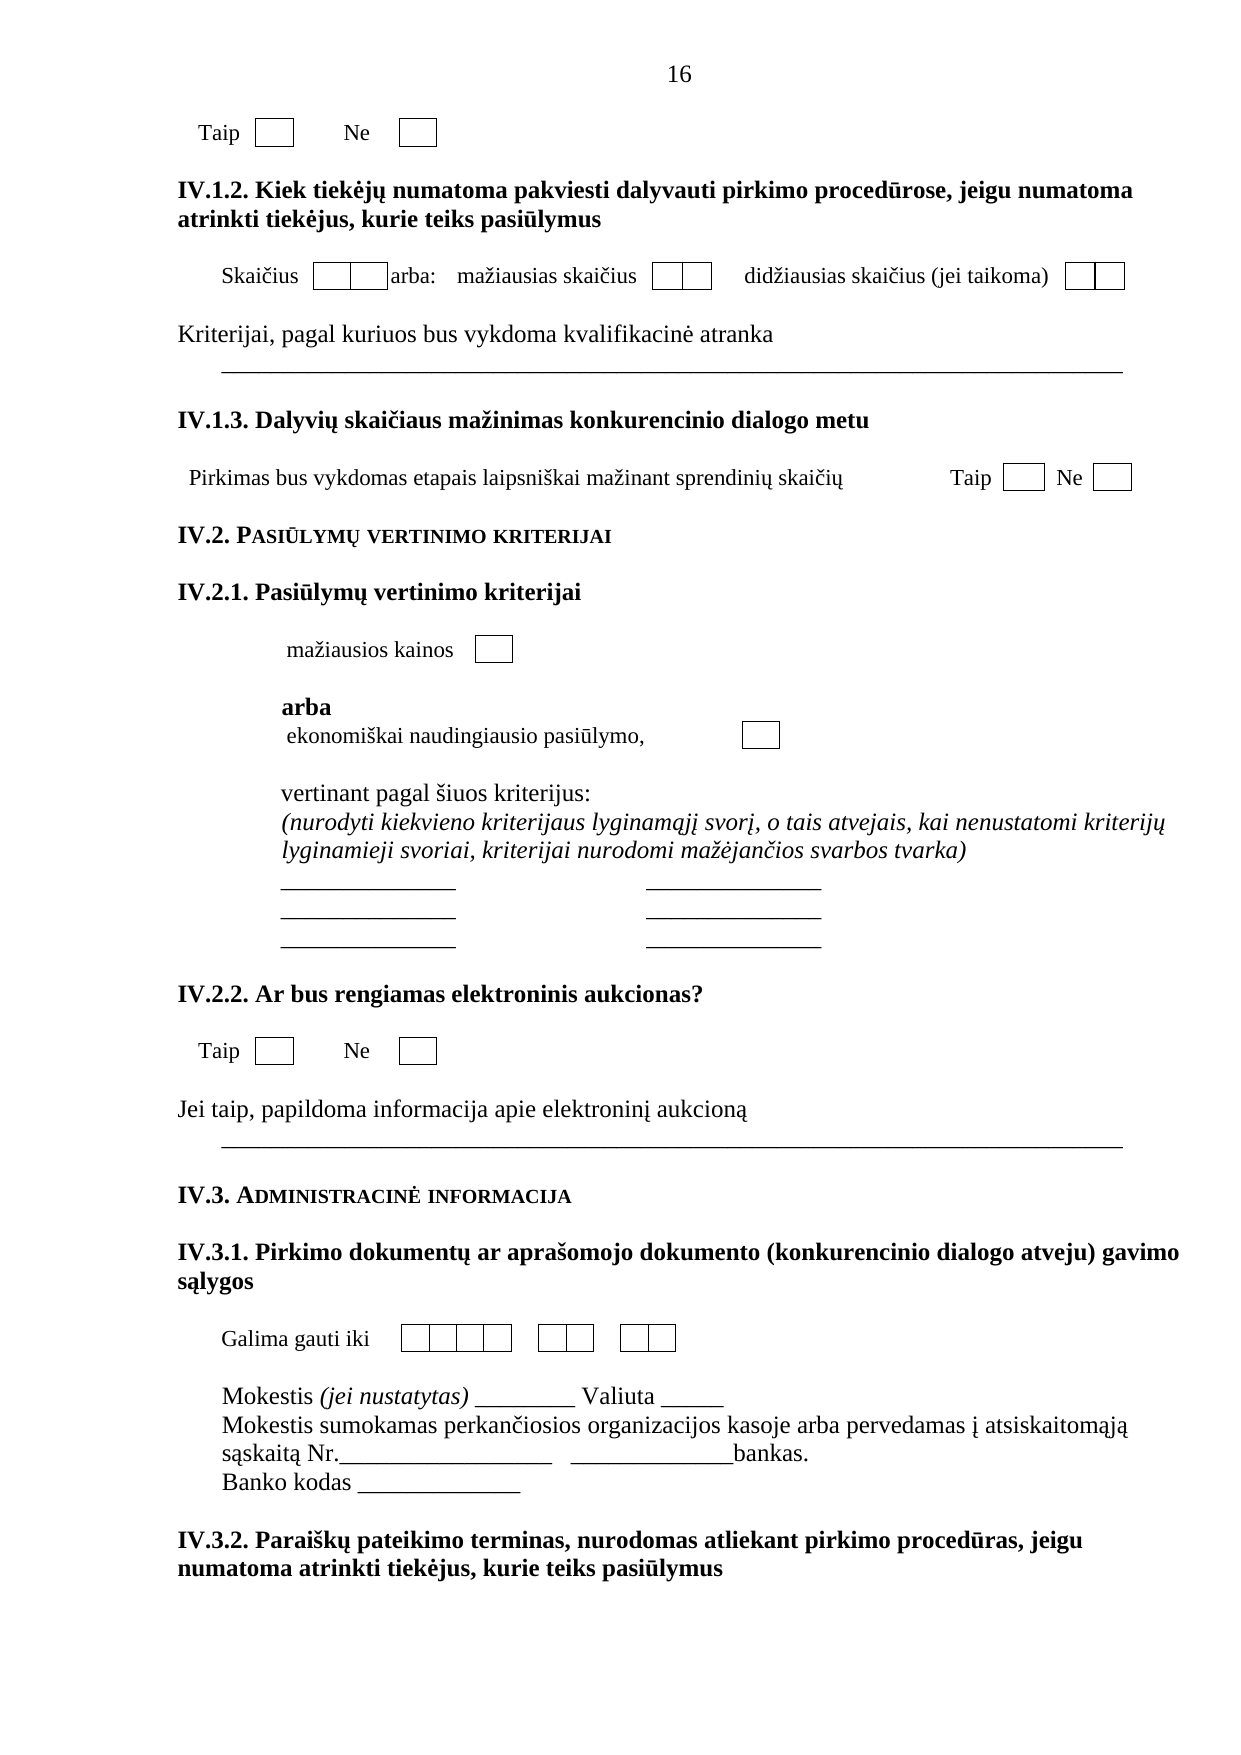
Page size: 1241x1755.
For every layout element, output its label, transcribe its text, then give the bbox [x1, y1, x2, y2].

table_header [780, 721, 1107, 748]
table_header [743, 722, 779, 748]
table_header [256, 635, 283, 662]
table_header Skaičius [218, 262, 313, 289]
table_header arba: [388, 262, 446, 289]
table_header [351, 263, 387, 289]
table_header [621, 1325, 648, 1351]
table_header [683, 263, 711, 289]
table_header [1094, 464, 1131, 490]
text arba [281, 692, 1240, 721]
table_header [400, 1038, 436, 1064]
table_header [177, 118, 195, 146]
table_header Pirkimas bus vykdomas etapais laipsniškai mažinant sprendinių skaičių [177, 463, 938, 490]
table_header ekonomiškai naudingiausio pasiūlymo, [284, 721, 742, 748]
text Kriterijai, pagal kuriuos bus vykdoma kvalifikacinė atranka [177, 319, 1181, 347]
table_header [211, 635, 256, 662]
table_header [437, 118, 1128, 146]
table_header [177, 721, 211, 748]
table_header [649, 1325, 675, 1351]
text (nurodyti kiekvieno kriterijaus lyginamąjį svorį, o tais atvejais, kai nenustatomi kriterijų lyginamieji svoriai, kriterijai nurodomi mažėjančios svarbos tvarka) [281, 807, 1181, 864]
text IV.1.2. Kiek tiekėjų numatoma pakviesti dalyvauti pirkimo procedūrose, jeigu numatoma atrinkti tiekėjus, kurie teiks pasiūlymus [177, 175, 1181, 233]
text Mokestis (jei nustatytas) ________ Valiuta _____ [222, 1381, 1181, 1410]
text Banko kodas _____________ [222, 1467, 1181, 1496]
text Jei taip, papildoma informacija apie elektroninį aukcioną [177, 1094, 1240, 1122]
table_header [457, 1325, 483, 1351]
table_header [177, 262, 218, 289]
table_header Ne [340, 118, 399, 146]
text vertinant pagal šiuos kriterijus: [281, 778, 1240, 807]
table_header mažiausias skaičius [454, 262, 652, 289]
table_header [484, 1325, 511, 1351]
text ______________ ______________ [281, 893, 1240, 922]
table_header [402, 1325, 429, 1351]
table_header [539, 1325, 566, 1351]
text IV.2.1. Pasiūlymų vertinimo kriterijai [177, 577, 1181, 606]
table_header [314, 263, 350, 289]
text IV.3.2. Paraiškų pateikimo terminas, nurodomas atliekant pirkimo procedūras, jeigu numatoma atrinkti tiekėjus, kurie teiks pasiūlymus [177, 1525, 1181, 1582]
table_header [446, 262, 454, 289]
table_header [437, 1037, 1128, 1064]
table_header Taip [195, 118, 255, 146]
table_header [512, 1324, 538, 1351]
table_header [430, 1325, 456, 1351]
table_header Taip [195, 1037, 255, 1064]
table_header [1066, 263, 1094, 289]
table_header [1096, 263, 1124, 289]
table_header [177, 1324, 218, 1351]
text IV.3.1. Pirkimo dokumentų ar aprašomojo dokumento (konkurencinio dialogo atveju) gavimo sąlygos [177, 1237, 1181, 1295]
text IV.1.3. Dalyvių skaičiaus mažinimas konkurencinio dialogo metu [177, 405, 1181, 434]
text IV.2.2. Ar bus rengiamas elektroninis aukcionas? [177, 979, 1181, 1008]
text _ [221, 1122, 1181, 1151]
table_header [256, 119, 293, 146]
table_header [567, 1325, 593, 1351]
table_header [594, 1324, 620, 1351]
table_header Ne [340, 1037, 399, 1064]
table_header mažiausios kainos [284, 635, 475, 662]
table_header [211, 721, 256, 748]
table_header [676, 1324, 1128, 1351]
table_header [513, 635, 1107, 662]
text IV.3. Administracinė informacija [177, 1180, 1240, 1209]
table_header [476, 636, 512, 662]
text ______________ ______________ [281, 864, 1240, 893]
table_header [712, 262, 741, 289]
table_header [294, 1037, 340, 1064]
table_header [1004, 464, 1044, 490]
text IV.2. Pasiūlymų vertinimo kriterijai [177, 520, 1240, 548]
table_header Galima gauti iki [218, 1324, 401, 1351]
table_header [653, 263, 682, 289]
table_header [400, 119, 436, 146]
table_header Ne [1045, 463, 1093, 490]
table_header [177, 1037, 195, 1064]
table_header [256, 721, 283, 748]
text ______________ ______________ [281, 922, 1240, 950]
table_header [177, 635, 211, 662]
table_header [256, 1038, 293, 1064]
text _ [221, 347, 1181, 376]
table_header didžiausias skaičius (jei taikoma) [741, 262, 1065, 289]
text Mokestis sumokamas perkančiosios organizacijos kasoje arba pervedamas į atsiskaitomąją sąskaitą Nr._________________ _____________bankas. [222, 1410, 1181, 1467]
table_header Taip [939, 463, 1003, 490]
table_header [294, 118, 340, 146]
